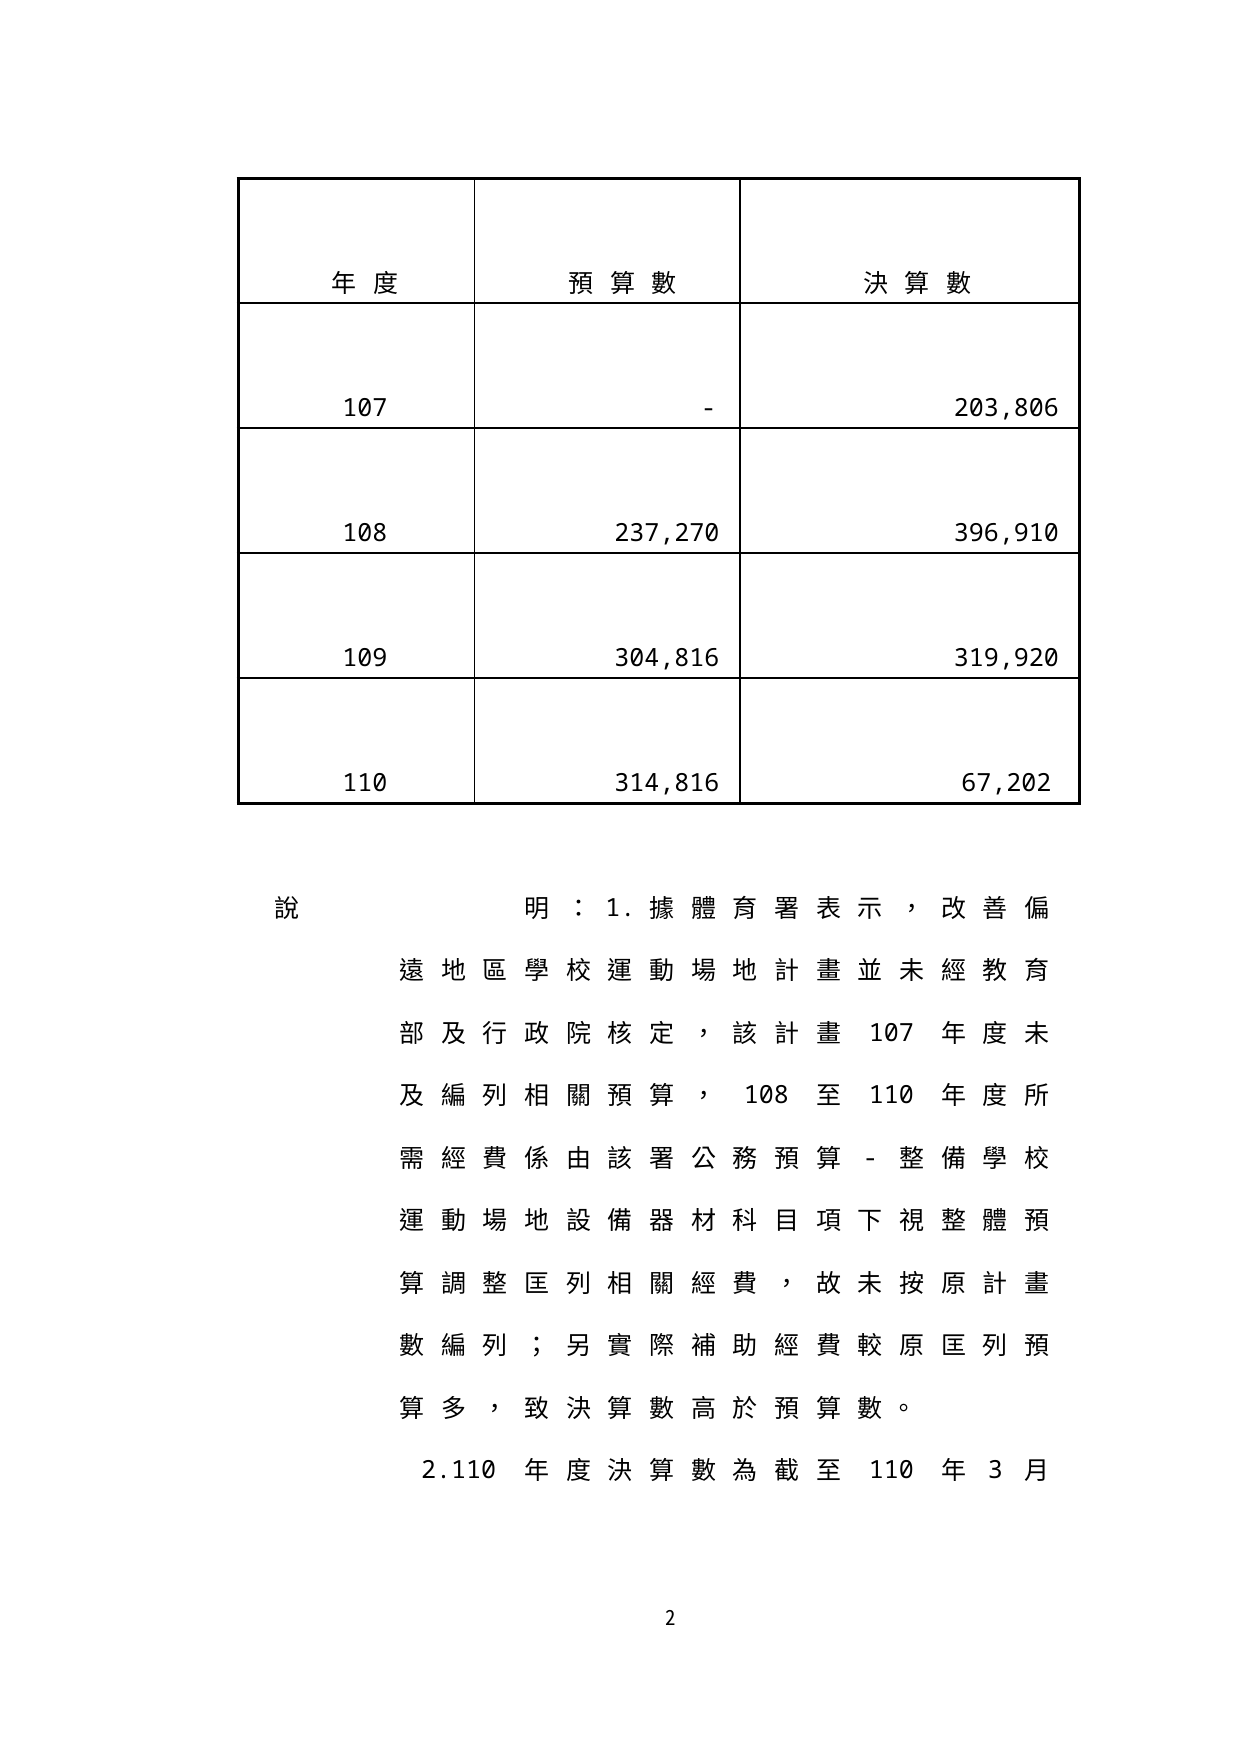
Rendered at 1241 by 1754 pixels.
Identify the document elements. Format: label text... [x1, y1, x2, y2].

table_cell 304,816 [475, 554, 739, 677]
table_cell 396,910 [741, 429, 1078, 552]
table_cell 108 [240, 429, 474, 552]
table_cell 107 [240, 304, 474, 427]
table_header 年度 [240, 180, 474, 302]
table_cell 237,270 [475, 429, 739, 552]
table_cell 110 [240, 679, 474, 802]
text 說 明：1.據體育署表示，改善偏遠地區學校運動場地計畫並未經教育部及行政院核定，該計畫107年度未及編列相關預算，108至110年度所需經費係由該署公務預算-整備學校運動場地設備器材科目項下視整體預算調整匡列相關經費，故未按原計畫數編列；另實際補助經費較原匡列預算多，致決算數高於預算數。 [227, 865, 1058, 1427]
table_cell 203,806 [741, 304, 1078, 427]
text 2.110年度決算數為截至110年3月 [183, 1427, 1058, 1490]
table_header 預算數 [475, 180, 739, 302]
table_cell - [475, 304, 739, 427]
table_cell 67,202 [741, 679, 1078, 802]
table_cell 319,920 [741, 554, 1078, 677]
table_header 決算數 [741, 180, 1078, 302]
table_cell 314,816 [475, 679, 739, 802]
table_cell 109 [240, 554, 474, 677]
